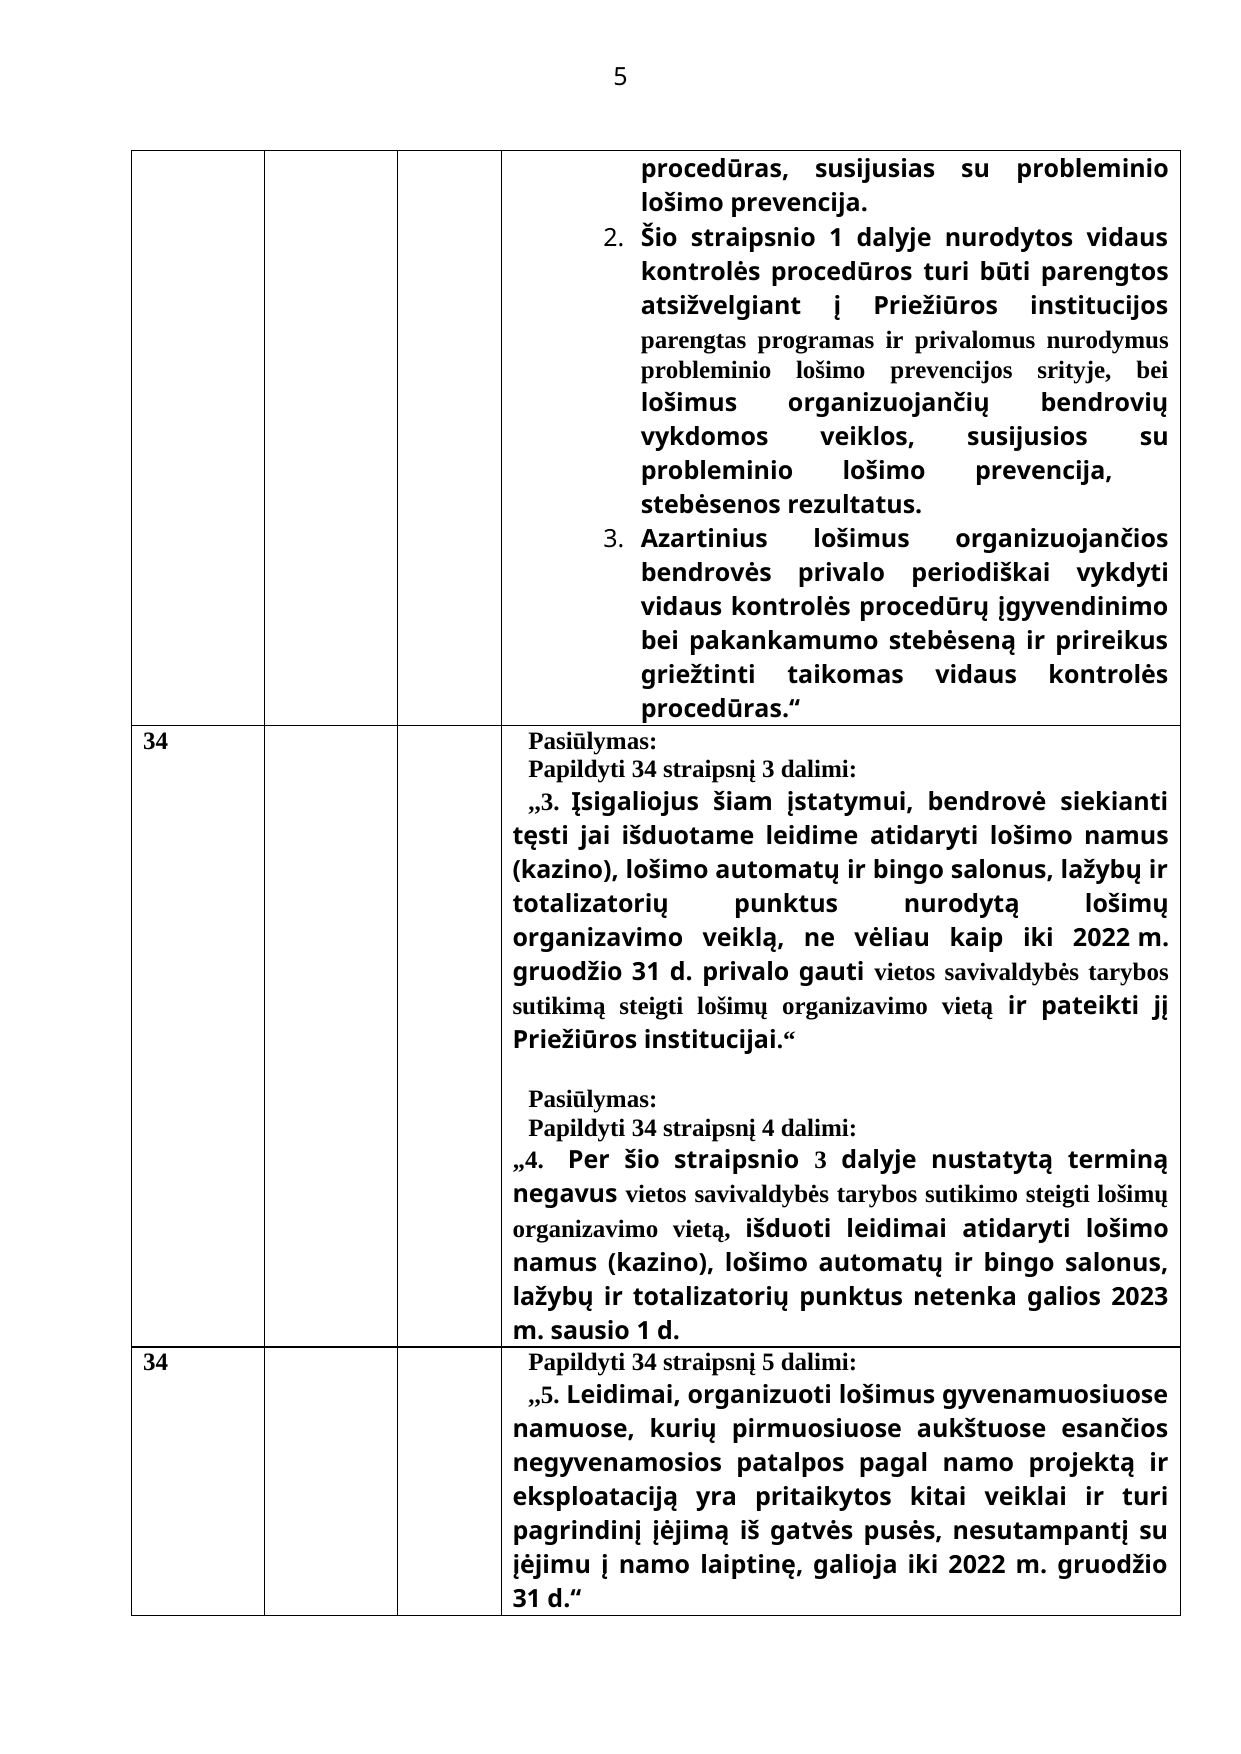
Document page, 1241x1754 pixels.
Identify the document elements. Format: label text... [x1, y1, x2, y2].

table_cell [398, 151, 501, 725]
table_cell [398, 726, 501, 1346]
table_cell [132, 151, 264, 725]
table_cell [265, 1348, 397, 1615]
table_cell 34 [132, 726, 264, 1346]
table_cell Papildyti 34 straipsnį 5 dalimi: ,,5. Leidimai, organizuoti lošimus gyvenamuosiuose namuose, kurių pirmuosiuose aukštuose esančios negyvenamosios patalpos pagal namo projektą ir eksploataciją yra pritaikytos kitai veiklai ir turi pagrindinį įėjimą iš gatvės pusės, nesutampantį su įėjimu į namo laiptinę, galioja iki 2022 m. gruodžio 31 d.‘‘ [502, 1348, 1180, 1615]
table_cell [398, 1348, 501, 1615]
table_cell [265, 726, 397, 1346]
table_cell procedūras, susijusias su probleminio lošimo prevencija. Šio straipsnio 1 dalyje nurodytos vidaus kontrolės procedūros turi būti parengtos atsižvelgiant į Priežiūros institucijos parengtas programas ir privalomus nurodymus probleminio lošimo prevencijos srityje, bei lošimus organizuojančių bendrovių vykdomos veiklos, susijusios su probleminio lošimo prevencija, stebėsenos rezultatus. Azartinius lošimus organizuojančios bendrovės privalo periodiškai vykdyti vidaus kontrolės procedūrų įgyvendinimo bei pakankamumo stebėseną ir prireikus griežtinti taikomas vidaus kontrolės procedūras.‘‘ [502, 151, 1180, 725]
table_cell Pasiūlymas: Papildyti 34 straipsnį 3 dalimi: ,,3. Įsigaliojus šiam įstatymui, bendrovė siekianti tęsti jai išduotame leidime atidaryti lošimo namus (kazino), lošimo automatų ir bingo salonus, lažybų ir totalizatorių punktus nurodytą lošimų organizavimo veiklą, ne vėliau kaip iki 2022 m. gruodžio 31 d. privalo gauti vietos savivaldybės tarybos sutikimą steigti lošimų organizavimo vietą ir pateikti jį Priežiūros institucijai.“ Pasiūlymas: Papildyti 34 straipsnį 4 dalimi: „4. Per šio straipsnio 3 dalyje nustatytą terminą negavus vietos savivaldybės tarybos sutikimo steigti lošimų organizavimo vietą, išduoti leidimai atidaryti lošimo namus (kazino), lošimo automatų ir bingo salonus, lažybų ir totalizatorių punktus netenka galios 2023 m. sausio 1 d. [502, 726, 1180, 1346]
table_cell [265, 151, 397, 725]
table_cell 34 [132, 1348, 264, 1615]
